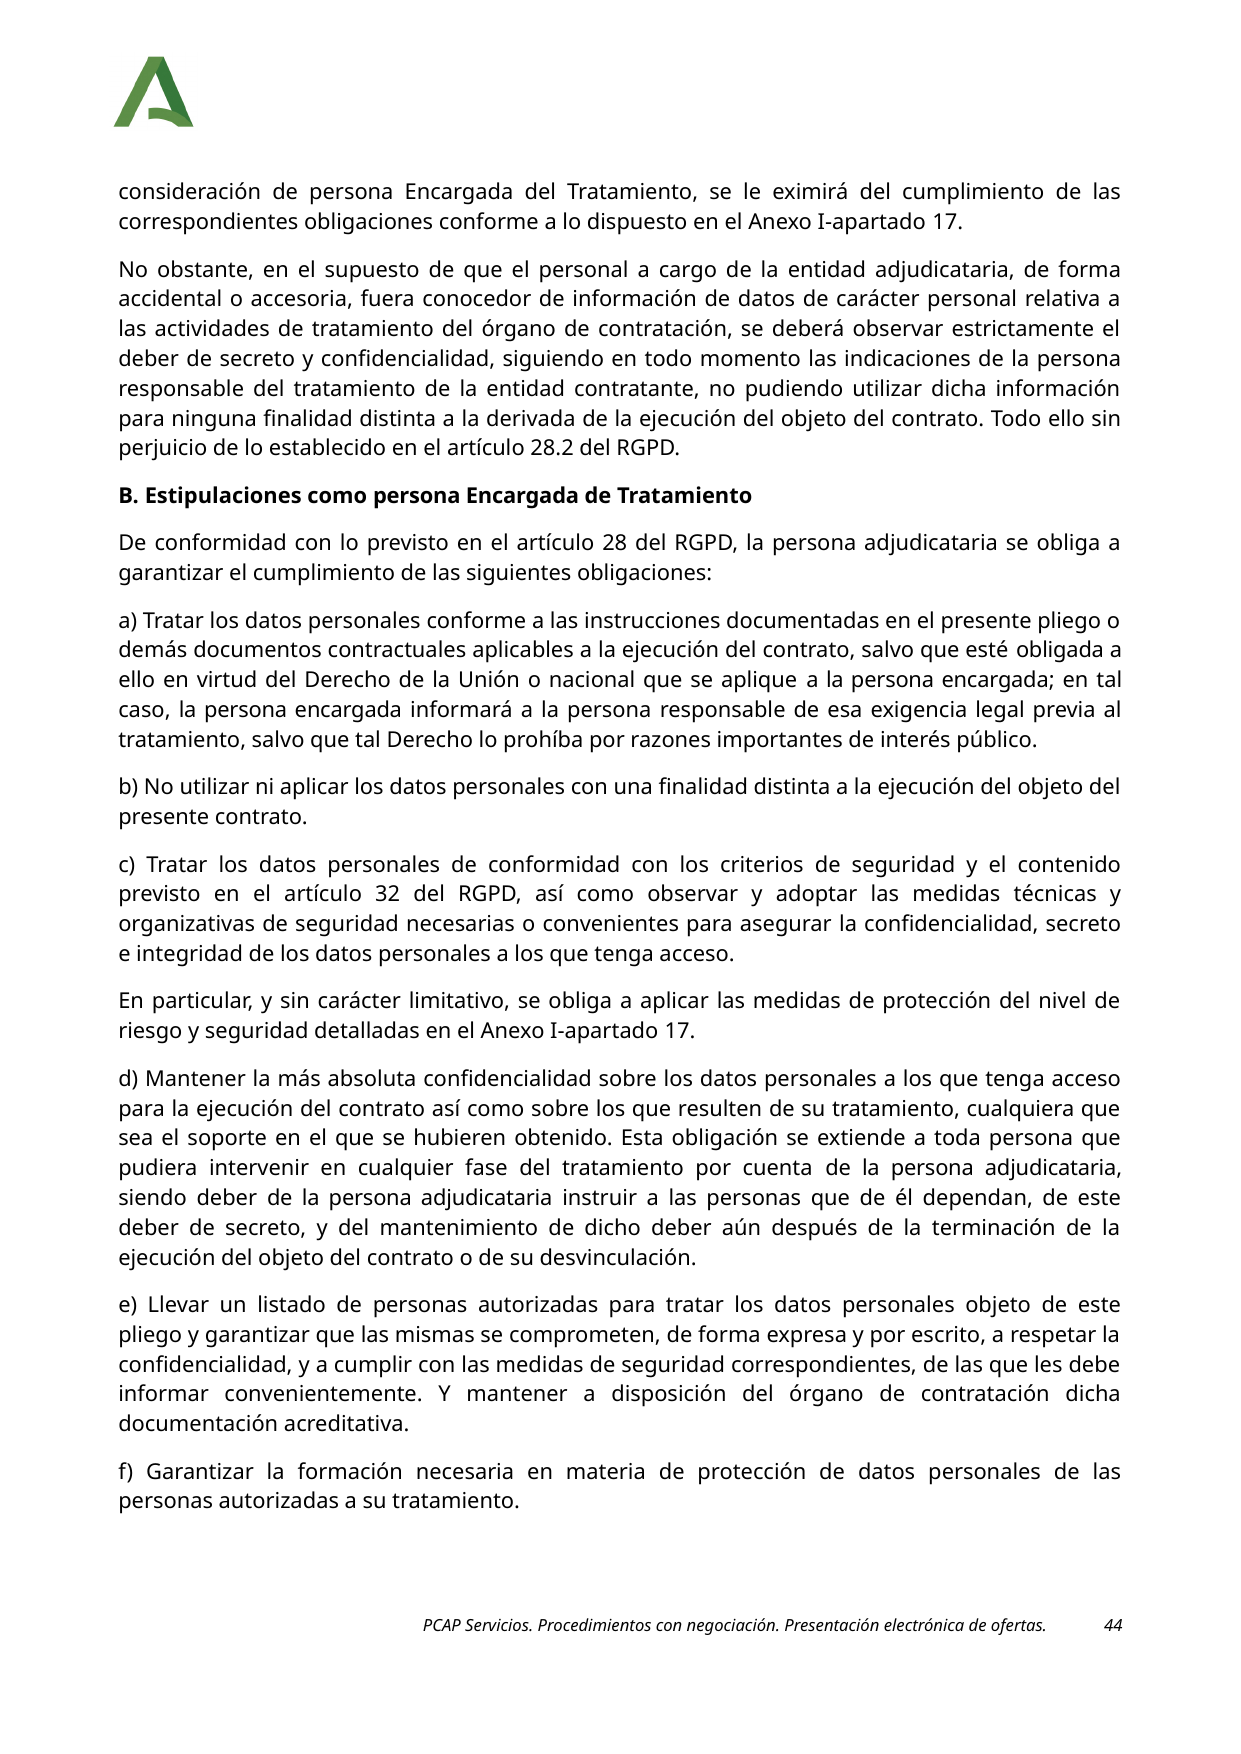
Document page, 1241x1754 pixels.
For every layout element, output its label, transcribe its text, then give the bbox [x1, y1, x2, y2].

text No obstante, en el supuesto de que el personal a cargo de la entidad adjudicataria, de forma accidental o accesoria, fuera conocedor de información de datos de carácter personal relativa a las actividades de tratamiento del órgano de contratación, se deberá observar estrictamente el deber de secreto y confidencialidad, siguiendo en todo momento las indicaciones de la persona responsable del tratamiento de la entidad contratante, no pudiendo utilizar dicha información para ninguna finalidad distinta a la derivada de la ejecución del objeto del contrato. Todo ello sin perjuicio de lo establecido en el artículo 28.2 del RGPD. [118, 254, 1122, 462]
text c) Tratar los datos personales de conformidad con los criterios de seguridad y el contenido previsto en el artículo 32 del RGPD, así como observar y adoptar las medidas técnicas y organizativas de seguridad necesarias o convenientes para asegurar la confidencialidad, secreto e integridad de los datos personales a los que tenga acceso. [118, 849, 1122, 968]
text B. Estipulaciones como persona Encargada de Tratamiento [118, 480, 1122, 510]
text f) Garantizar la formación necesaria en materia de protección de datos personales de las personas autorizadas a su tratamiento. [118, 1456, 1122, 1515]
picture [109, 52, 198, 131]
text e) Llevar un listado de personas autorizadas para tratar los datos personales objeto de este pliego y garantizar que las mismas se comprometen, de forma expresa y por escrito, a respetar la confidencialidad, y a cumplir con las medidas de seguridad correspondientes, de las que les debe informar convenientemente. Y mantener a disposición del órgano de contratación dicha documentación acreditativa. [118, 1289, 1122, 1438]
text d) Mantener la más absoluta confidencialidad sobre los datos personales a los que tenga acceso para la ejecución del contrato así como sobre los que resulten de su tratamiento, cualquiera que sea el soporte en el que se hubieren obtenido. Esta obligación se extiende a toda persona que pudiera intervenir en cualquier fase del tratamiento por cuenta de la persona adjudicataria, siendo deber de la persona adjudicataria instruir a las personas que de él dependan, de este deber de secreto, y del mantenimiento de dicho deber aún después de la terminación de la ejecución del objeto del contrato o de su desvinculación. [118, 1063, 1122, 1271]
text En particular, y sin carácter limitativo, se obliga a aplicar las medidas de protección del nivel de riesgo y seguridad detalladas en el Anexo I-apartado 17. [118, 986, 1122, 1045]
text b) No utilizar ni aplicar los datos personales con una finalidad distinta a la ejecución del objeto del presente contrato. [118, 771, 1122, 831]
text consideración de persona Encargada del Tratamiento, se le eximirá del cumplimiento de las correspondientes obligaciones conforme a lo dispuesto en el Anexo I-apartado 17. [118, 176, 1122, 236]
text De conformidad con lo previsto en el artículo 28 del RGPD, la persona adjudicataria se obliga a garantizar el cumplimiento de las siguientes obligaciones: [118, 527, 1122, 587]
text a) Tratar los datos personales conforme a las instrucciones documentadas en el presente pliego o demás documentos contractuales aplicables a la ejecución del contrato, salvo que esté obligada a ello en virtud del Derecho de la Unión o nacional que se aplique a la persona encargada; en tal caso, la persona encargada informará a la persona responsable de esa exigencia legal previa al tratamiento, salvo que tal Derecho lo prohíba por razones importantes de interés público. [118, 605, 1122, 754]
